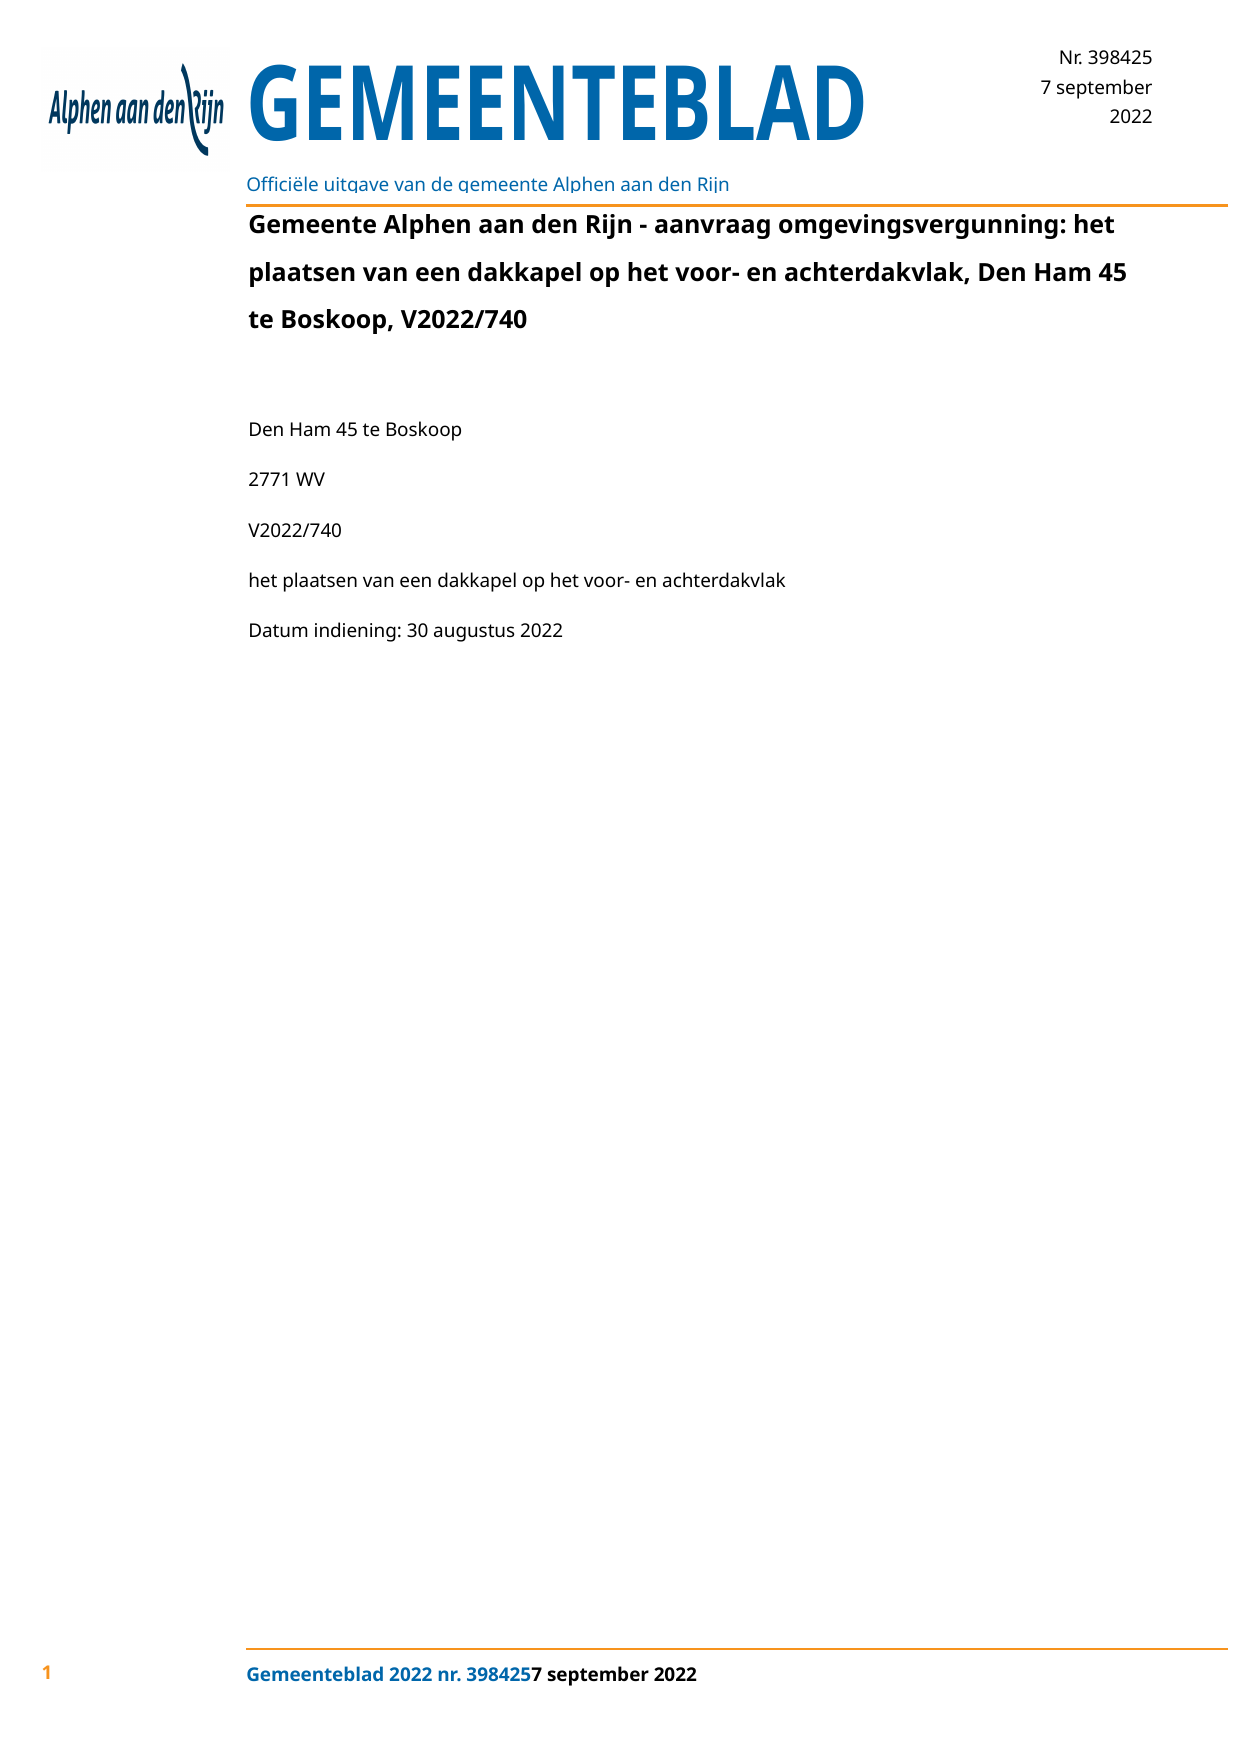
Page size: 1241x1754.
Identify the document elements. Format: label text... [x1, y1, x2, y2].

text V2022/740 [248, 517, 1152, 542]
text het plaatsen van een dakkapel op het voor- en achterdakvlak [248, 567, 1152, 593]
text 2771 WV [248, 466, 1152, 492]
text Gemeente Alphen aan den Rijn - aanvraag omgevingsvergunning: het plaatsen van een dakkapel op het voor- en achterdakvlak, Den Ham 45 te Boskoop, V2022/740 [248, 207, 1152, 336]
picture [41, 47, 231, 172]
text Datum indiening: 30 augustus 2022 [248, 618, 1152, 643]
text Den Ham 45 te Boskoop [248, 416, 1152, 442]
